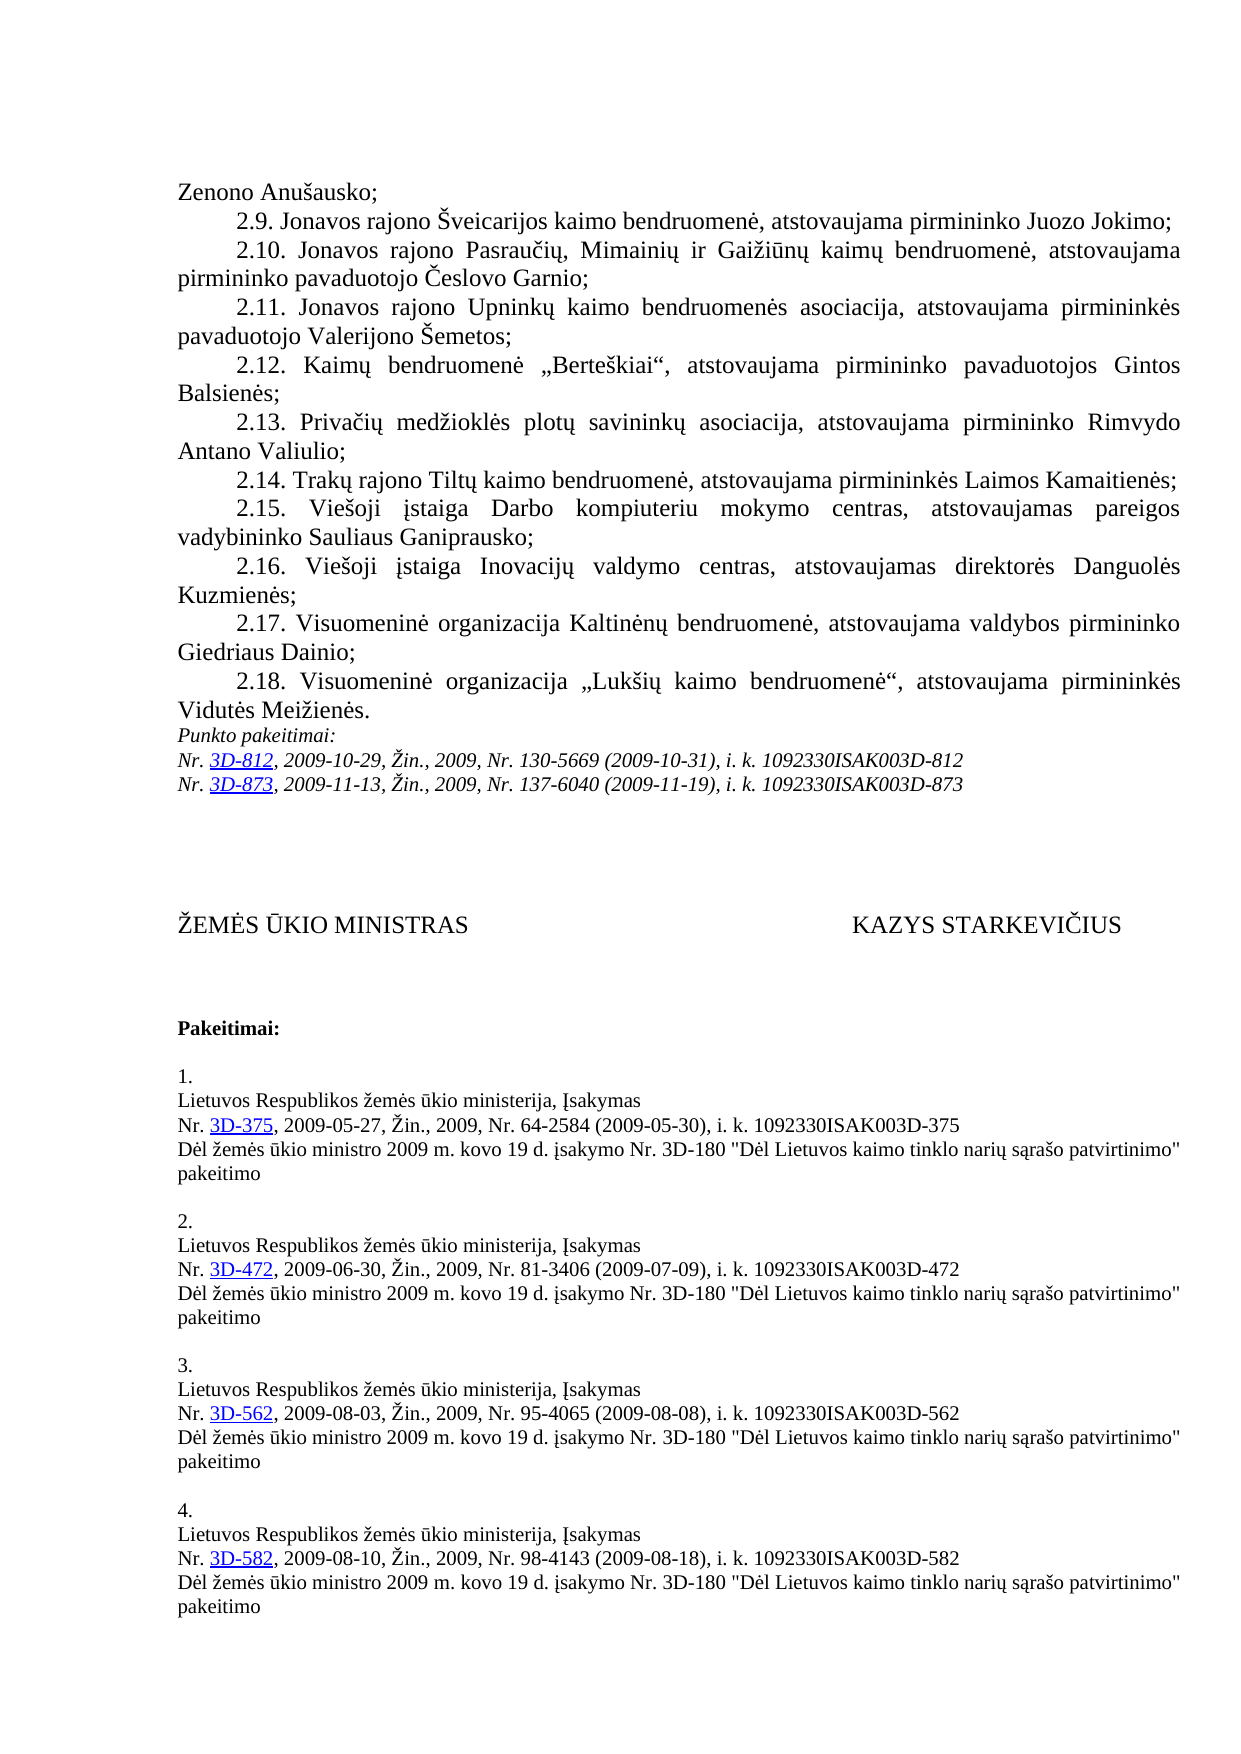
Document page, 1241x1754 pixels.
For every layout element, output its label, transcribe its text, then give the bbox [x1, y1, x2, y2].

text 4. [177, 1497, 1181, 1522]
text Lietuvos Respublikos žemės ūkio ministerija, Įsakymas [177, 1522, 1181, 1546]
text Nr. 3D-375, 2009-05-27, Žin., 2009, Nr. 64-2584 (2009-05-30), i. k. 1092330ISAK003D-375 [177, 1112, 1181, 1137]
text 2. [177, 1209, 1181, 1233]
text Lietuvos Respublikos žemės ūkio ministerija, Įsakymas [177, 1377, 1181, 1401]
text Zenono Anušausko; [177, 177, 1181, 206]
text Nr. 3D-582, 2009-08-10, Žin., 2009, Nr. 98-4143 (2009-08-18), i. k. 1092330ISAK003D-582 [177, 1546, 1181, 1570]
text 2.13. Privačių medžioklės plotų savininkų asociacija, atstovaujama pirmininko Rimvydo Antano Valiulio; [177, 407, 1181, 465]
text 2.14. Trakų rajono Tiltų kaimo bendruomenė, atstovaujama pirmininkės Laimos Kamaitienės; [177, 465, 1181, 493]
text 2.16. Viešoji įstaiga Inovacijų valdymo centras, atstovaujamas direktorės Danguolės Kuzmienės; [177, 551, 1181, 608]
text Lietuvos Respublikos žemės ūkio ministerija, Įsakymas [177, 1233, 1181, 1257]
text 2.11. Jonavos rajono Upninkų kaimo bendruomenės asociacija, atstovaujama pirmininkės pavaduotojo Valerijono Šemetos; [177, 292, 1181, 350]
text Pakeitimai: [177, 1016, 1181, 1040]
text 2.10. Jonavos rajono Pasraučių, Mimainių ir Gaižiūnų kaimų bendruomenė, atstovaujama pirmininko pavaduotojo Česlovo Garnio; [177, 235, 1181, 292]
text Nr. 3D-812, 2009-10-29, Žin., 2009, Nr. 130-5669 (2009-10-31), i. k. 1092330ISAK003D-812 [177, 747, 1181, 772]
text Dėl žemės ūkio ministro 2009 m. kovo 19 d. įsakymo Nr. 3D-180 "Dėl Lietuvos kaimo tinklo narių sąrašo patvirtinimo" pakeitimo [177, 1570, 1181, 1618]
text Lietuvos Respublikos žemės ūkio ministerija, Įsakymas [177, 1088, 1181, 1112]
text Dėl žemės ūkio ministro 2009 m. kovo 19 d. įsakymo Nr. 3D-180 "Dėl Lietuvos kaimo tinklo narių sąrašo patvirtinimo" pakeitimo [177, 1137, 1181, 1185]
text Nr. 3D-562, 2009-08-03, Žin., 2009, Nr. 95-4065 (2009-08-08), i. k. 1092330ISAK003D-562 [177, 1401, 1181, 1425]
text 2.9. Jonavos rajono Šveicarijos kaimo bendruomenė, atstovaujama pirmininko Juozo Jokimo; [177, 206, 1181, 235]
text 1. [177, 1064, 1181, 1088]
text Punkto pakeitimai: [177, 723, 1181, 747]
text ŽEMĖS ŪKIO MINISTRAS KAZYS STARKEVIČIUS [177, 911, 1181, 939]
text 2.18. Visuomeninė organizacija „Lukšių kaimo bendruomenė“, atstovaujama pirmininkės Vidutės Meižienės. [177, 666, 1181, 723]
text 2.15. Viešoji įstaiga Darbo kompiuteriu mokymo centras, atstovaujamas pareigos vadybininko Sauliaus Ganiprausko; [177, 493, 1181, 551]
text Dėl žemės ūkio ministro 2009 m. kovo 19 d. įsakymo Nr. 3D-180 "Dėl Lietuvos kaimo tinklo narių sąrašo patvirtinimo" pakeitimo [177, 1425, 1181, 1473]
text Nr. 3D-873, 2009-11-13, Žin., 2009, Nr. 137-6040 (2009-11-19), i. k. 1092330ISAK003D-873 [177, 772, 1181, 796]
text 2.12. Kaimų bendruomenė „Berteškiai“, atstovaujama pirmininko pavaduotojos Gintos Balsienės; [177, 350, 1181, 407]
text 3. [177, 1353, 1181, 1377]
text Dėl žemės ūkio ministro 2009 m. kovo 19 d. įsakymo Nr. 3D-180 "Dėl Lietuvos kaimo tinklo narių sąrašo patvirtinimo" pakeitimo [177, 1281, 1181, 1329]
text 2.17. Visuomeninė organizacija Kaltinėnų bendruomenė, atstovaujama valdybos pirmininko Giedriaus Dainio; [177, 608, 1181, 666]
text Nr. 3D-472, 2009-06-30, Žin., 2009, Nr. 81-3406 (2009-07-09), i. k. 1092330ISAK003D-472 [177, 1257, 1181, 1281]
